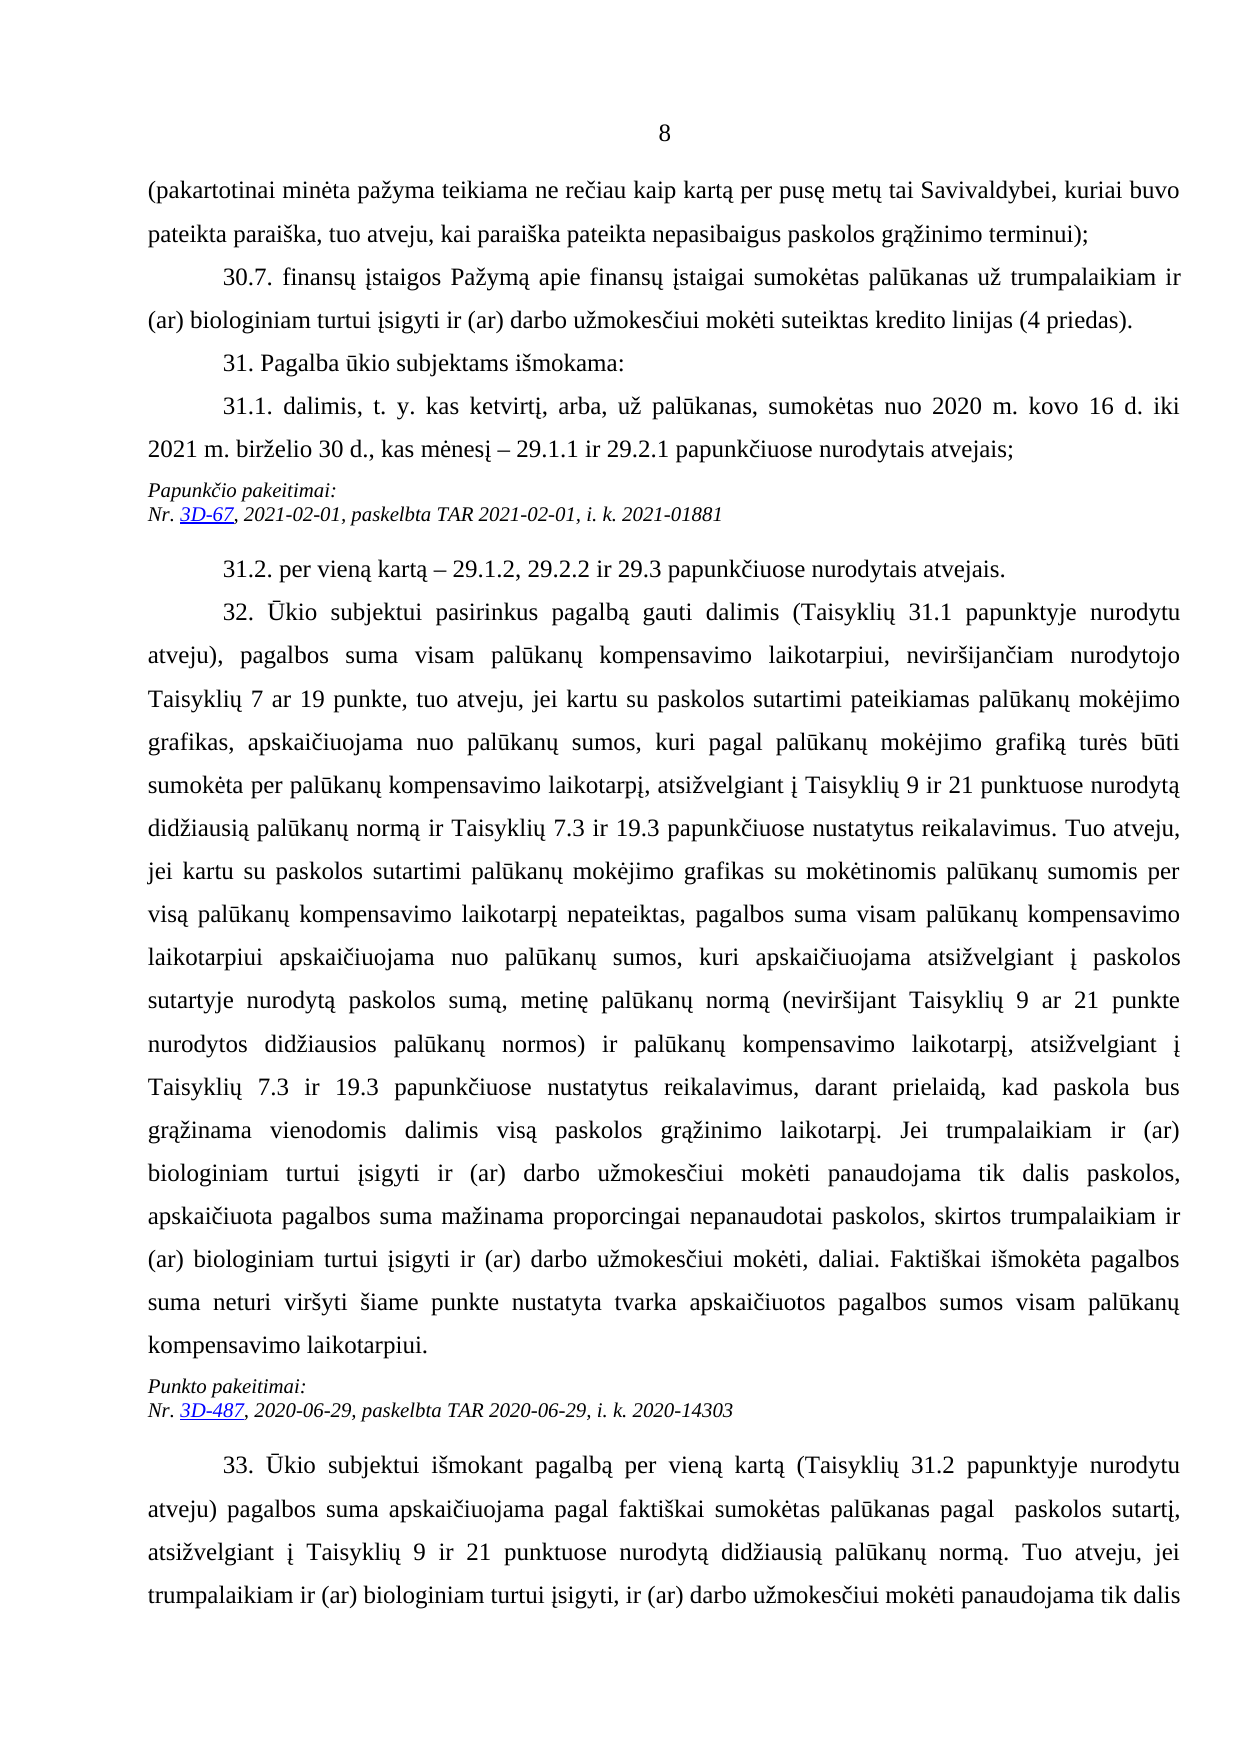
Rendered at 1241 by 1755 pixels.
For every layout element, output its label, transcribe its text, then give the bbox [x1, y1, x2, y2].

text 30.7. finansų įstaigos Pažymą apie finansų įstaigai sumokėtas palūkanas už trumpalaikiam ir (ar) biologiniam turtui įsigyti ir (ar) darbo užmokesčiui mokėti suteiktas kredito linijas (4 priedas). [148, 262, 1181, 334]
text Nr. 3D-487, 2020-06-29, paskelbta TAR 2020-06-29, i. k. 2020-14303 [148, 1398, 1181, 1422]
text 32. Ūkio subjektui pasirinkus pagalbą gauti dalimis (Taisyklių 31.1 papunktyje nurodytu atveju), pagalbos suma visam palūkanų kompensavimo laikotarpiui, neviršijančiam nurodytojo Taisyklių 7 ar 19 punkte, tuo atveju, jei kartu su paskolos sutartimi pateikiamas palūkanų mokėjimo grafikas, apskaičiuojama nuo palūkanų sumos, kuri pagal palūkanų mokėjimo grafiką turės būti sumokėta per palūkanų kompensavimo laikotarpį, atsižvelgiant į Taisyklių 9 ir 21 punktuose nurodytą didžiausią palūkanų normą ir Taisyklių 7.3 ir 19.3 papunkčiuose nustatytus reikalavimus. Tuo atveju, jei kartu su paskolos sutartimi palūkanų mokėjimo grafikas su mokėtinomis palūkanų sumomis per visą palūkanų kompensavimo laikotarpį nepateiktas, pagalbos suma visam palūkanų kompensavimo laikotarpiui apskaičiuojama nuo palūkanų sumos, kuri apskaičiuojama atsižvelgiant į paskolos sutartyje nurodytą paskolos sumą, metinę palūkanų normą (neviršijant Taisyklių 9 ar 21 punkte nurodytos didžiausios palūkanų normos) ir palūkanų kompensavimo laikotarpį, atsižvelgiant į Taisyklių 7.3 ir 19.3 papunkčiuose nustatytus reikalavimus, darant prielaidą, kad paskola bus grąžinama vienodomis dalimis visą paskolos grąžinimo laikotarpį. Jei trumpalaikiam ir (ar) biologiniam turtui įsigyti ir (ar) darbo užmokesčiui mokėti panaudojama tik dalis paskolos, apskaičiuota pagalbos suma mažinama proporcingai nepanaudotai paskolos, skirtos trumpalaikiam ir (ar) biologiniam turtui įsigyti ir (ar) darbo užmokesčiui mokėti, daliai. Faktiškai išmokėta pagalbos suma neturi viršyti šiame punkte nustatyta tvarka apskaičiuotos pagalbos sumos visam palūkanų kompensavimo laikotarpiui. [148, 597, 1181, 1359]
text 31.2. per vieną kartą – 29.1.2, 29.2.2 ir 29.3 papunkčiuose nurodytais atvejais. [148, 554, 1181, 583]
text 31. Pagalba ūkio subjektams išmokama: [148, 348, 1181, 377]
text 33. Ūkio subjektui išmokant pagalbą per vieną kartą (Taisyklių 31.2 papunktyje nurodytu atveju) pagalbos suma apskaičiuojama pagal faktiškai sumokėtas palūkanas pagal paskolos sutartį, atsižvelgiant į Taisyklių 9 ir 21 punktuose nurodytą didžiausią palūkanų normą. Tuo atveju, jei trumpalaikiam ir (ar) biologiniam turtui įsigyti, ir (ar) darbo užmokesčiui mokėti panaudojama tik dalis [148, 1451, 1181, 1609]
text 31.1. dalimis, t. y. kas ketvirtį, arba, už palūkanas, sumokėtas nuo 2020 m. kovo 16 d. iki 2021 m. birželio 30 d., kas mėnesį – 29.1.1 ir 29.2.1 papunkčiuose nurodytais atvejais; [148, 391, 1181, 463]
text Nr. 3D-67, 2021-02-01, paskelbta TAR 2021-02-01, i. k. 2021-01881 [148, 502, 1181, 526]
text Punkto pakeitimai: [148, 1374, 1181, 1398]
text (pakartotinai minėta pažyma teikiama ne rečiau kaip kartą per pusę metų tai Savivaldybei, kuriai buvo pateikta paraiška, tuo atveju, kai paraiška pateikta nepasibaigus paskolos grąžinimo terminui); [148, 176, 1181, 247]
text Papunkčio pakeitimai: [148, 477, 1181, 502]
